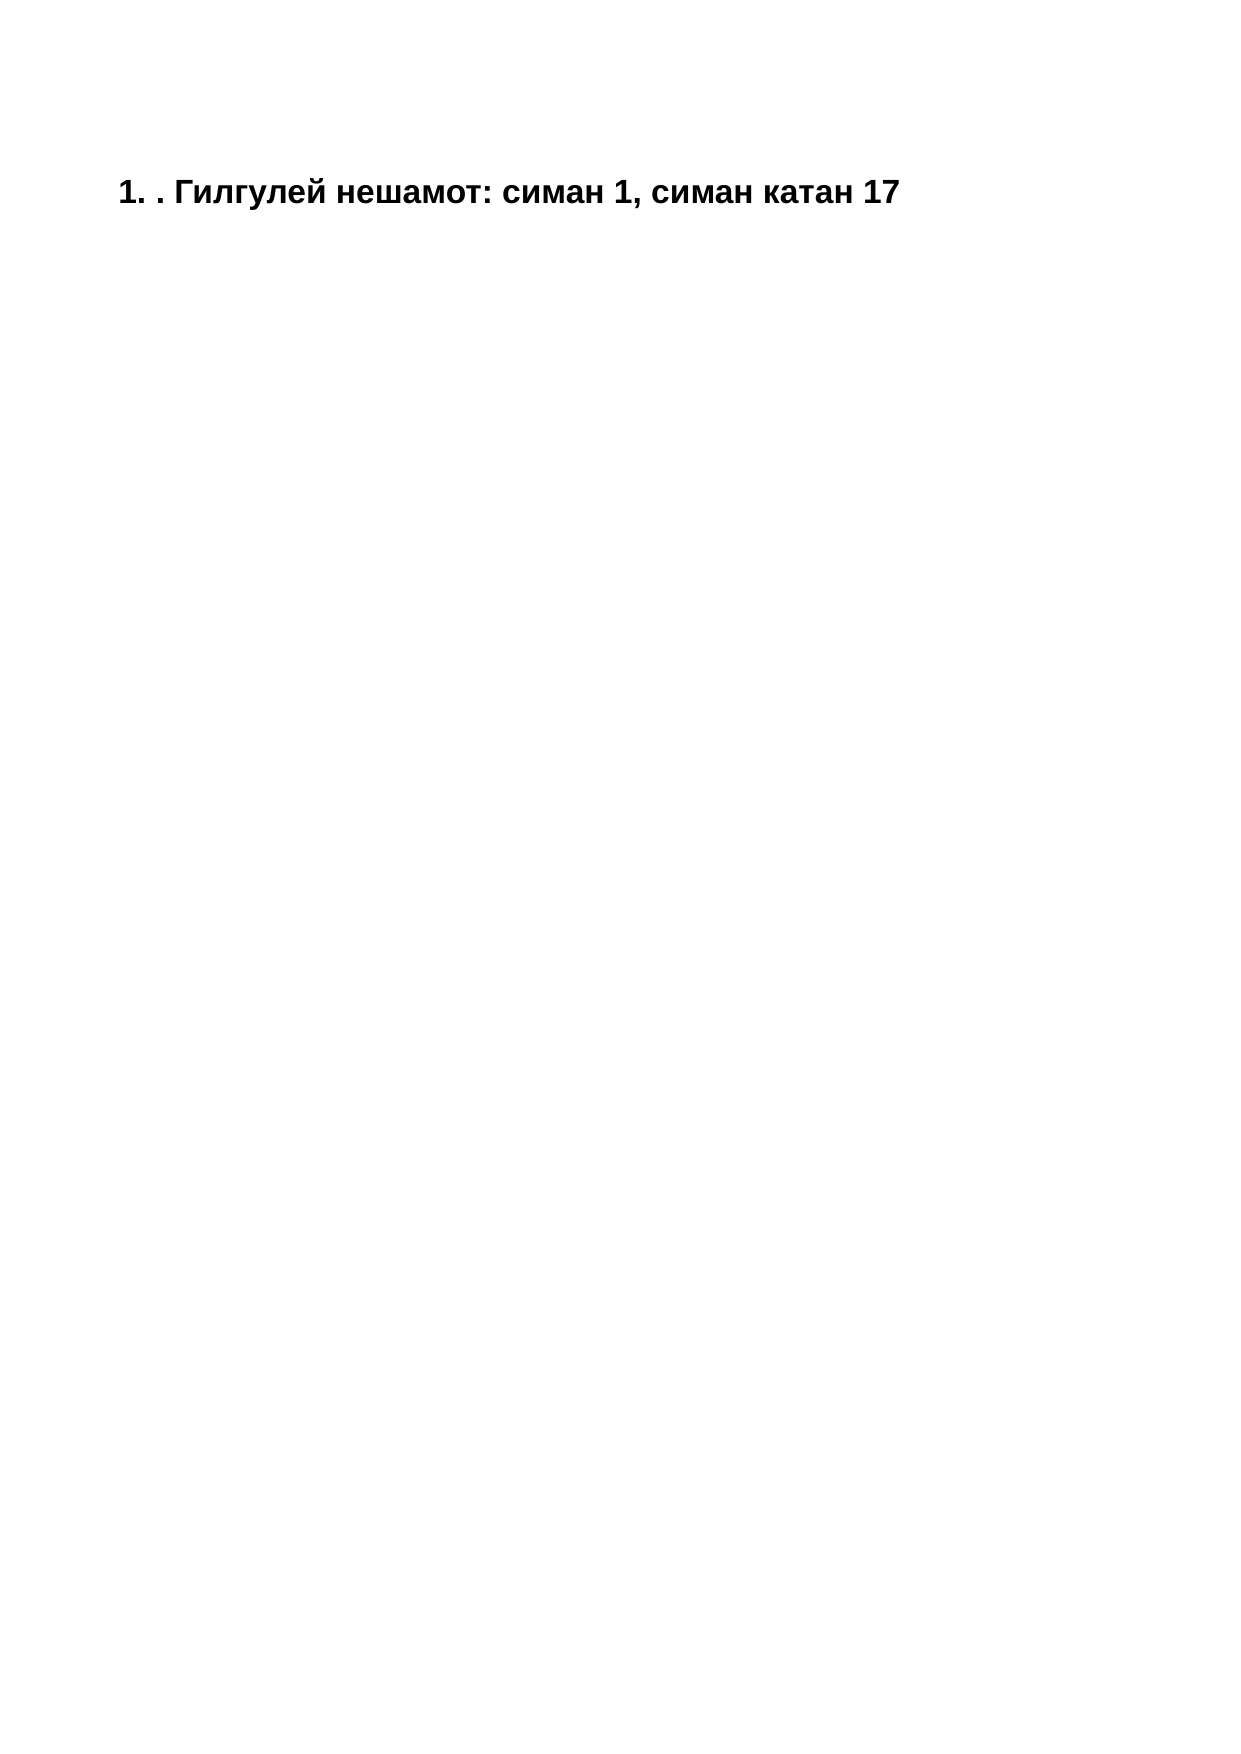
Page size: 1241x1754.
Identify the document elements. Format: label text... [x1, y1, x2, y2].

subtitle . Гилгулей нешамот: симан 1, симан катан 17 [118, 147, 1122, 176]
